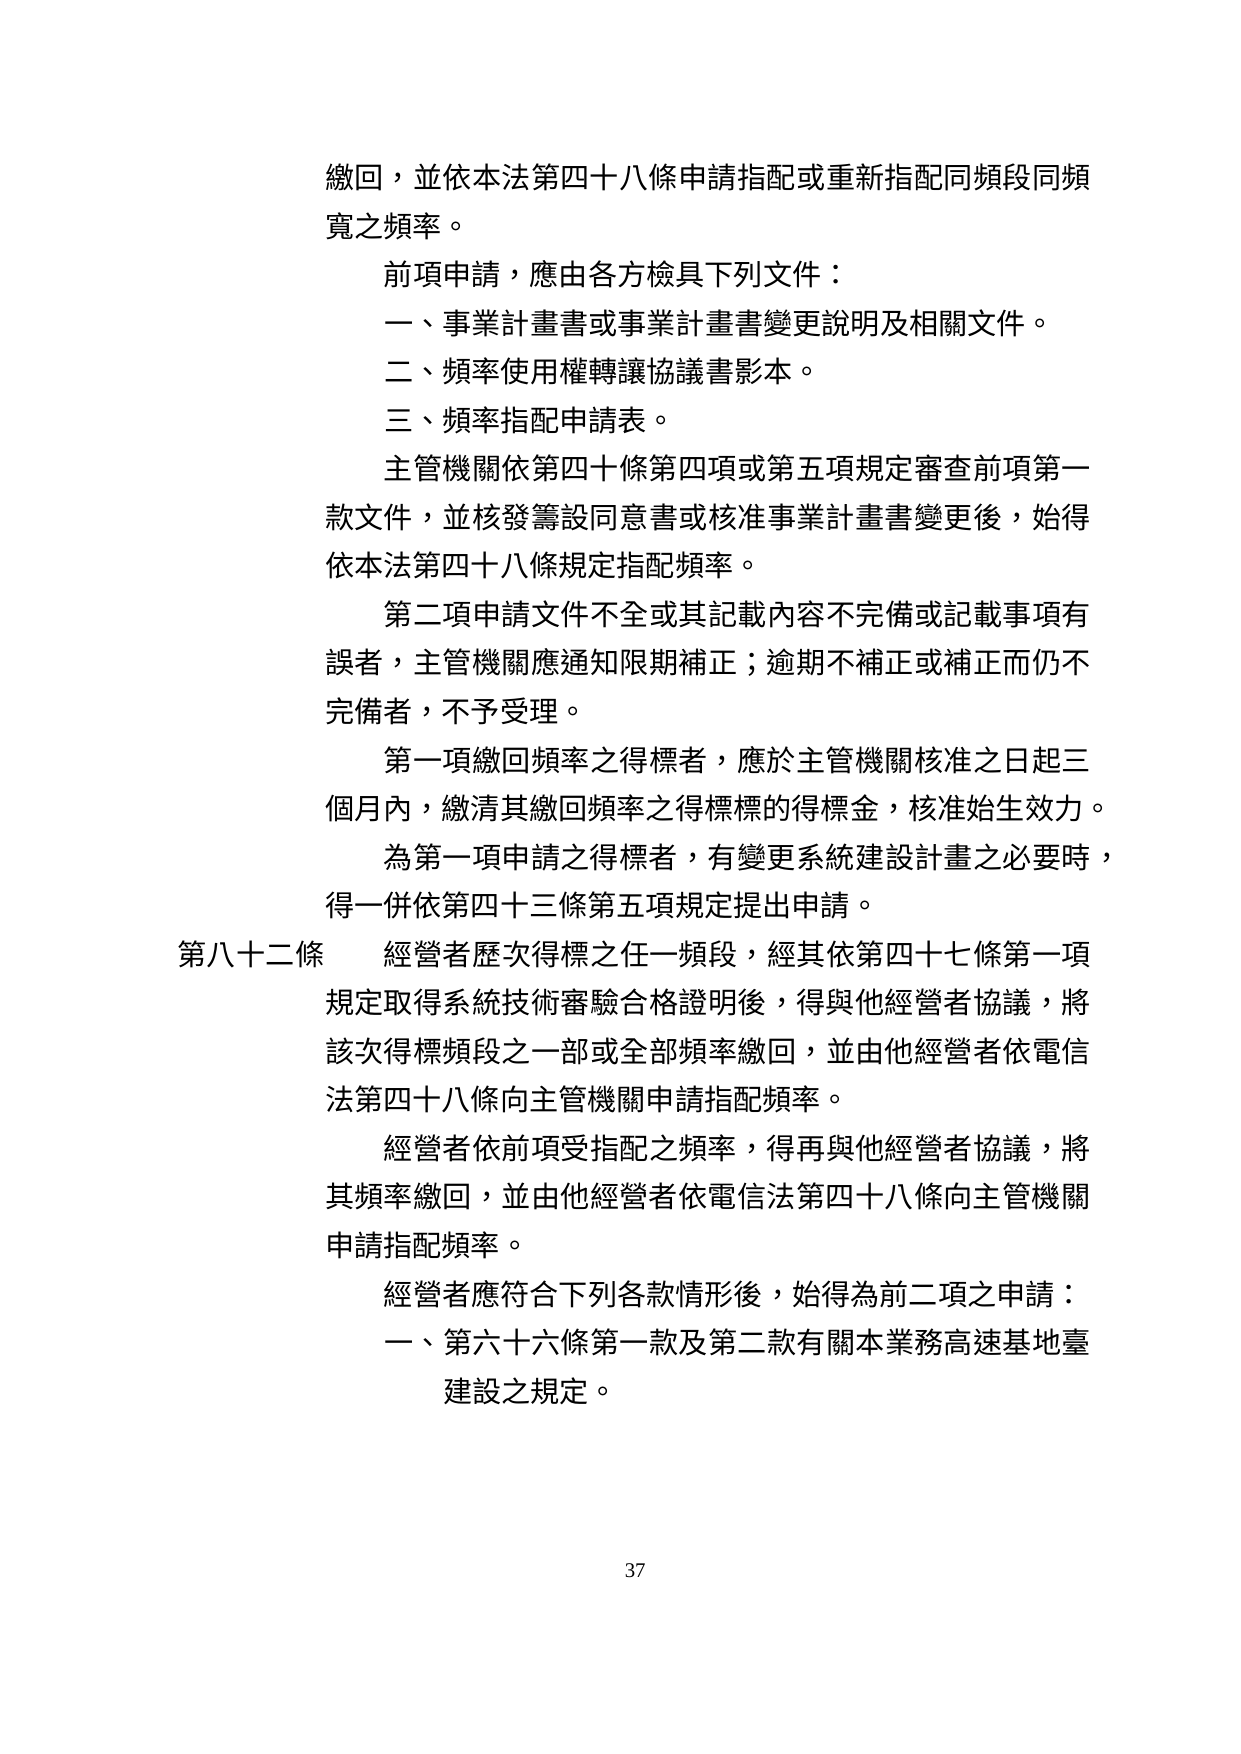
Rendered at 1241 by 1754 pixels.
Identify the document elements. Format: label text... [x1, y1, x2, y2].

text 第一項繳回頻率之得標者，應於主管機關核准之日起三個月內，繳清其繳回頻率之得標標的得標金，核准始生效力。 [325, 737, 1092, 828]
text 主管機關依第四十條第四項或第五項規定審查前項第一款文件，並核發籌設同意書或核准事業計畫書變更後，始得依本法第四十八條規定指配頻率。 [325, 446, 1092, 585]
text 經營者依前項受指配之頻率，得再與他經營者協議，將其頻率繳回，並由他經營者依電信法第四十八條向主管機關申請指配頻率。 [325, 1126, 1092, 1265]
text 為第一項申請之得標者，有變更系統建設計畫之必要時，得一併依第四十三條第五項規定提出申請。 [325, 834, 1092, 925]
text 二、頻率使用權轉讓協議書影本。 [384, 349, 1092, 391]
text 一、第六十六條第一款及第二款有關本業務高速基地臺建設之規定。 [384, 1320, 1092, 1411]
text 一、事業計畫書或事業計畫書變更說明及相關文件。 [384, 300, 1092, 343]
text 三、頻率指配申請表。 [384, 397, 1092, 440]
text 第八十二條 經營者歷次得標之任一頻段，經其依第四十七條第一項規定取得系統技術審驗合格證明後，得與他經營者協議，將該次得標頻段之一部或全部頻率繳回，並由他經營者依電信法第四十八條向主管機關申請指配頻率。 [177, 931, 1092, 1119]
text 前項申請，應由各方檢具下列文件： [325, 252, 1092, 294]
text 第二項申請文件不全或其記載內容不完備或記載事項有誤者，主管機關應通知限期補正；逾期不補正或補正而仍不完備者，不予受理。 [325, 592, 1092, 731]
text 經營者應符合下列各款情形後，始得為前二項之申請： [325, 1271, 1092, 1313]
text 繳回，並依本法第四十八條申請指配或重新指配同頻段同頻寬之頻率。 [177, 155, 1092, 246]
